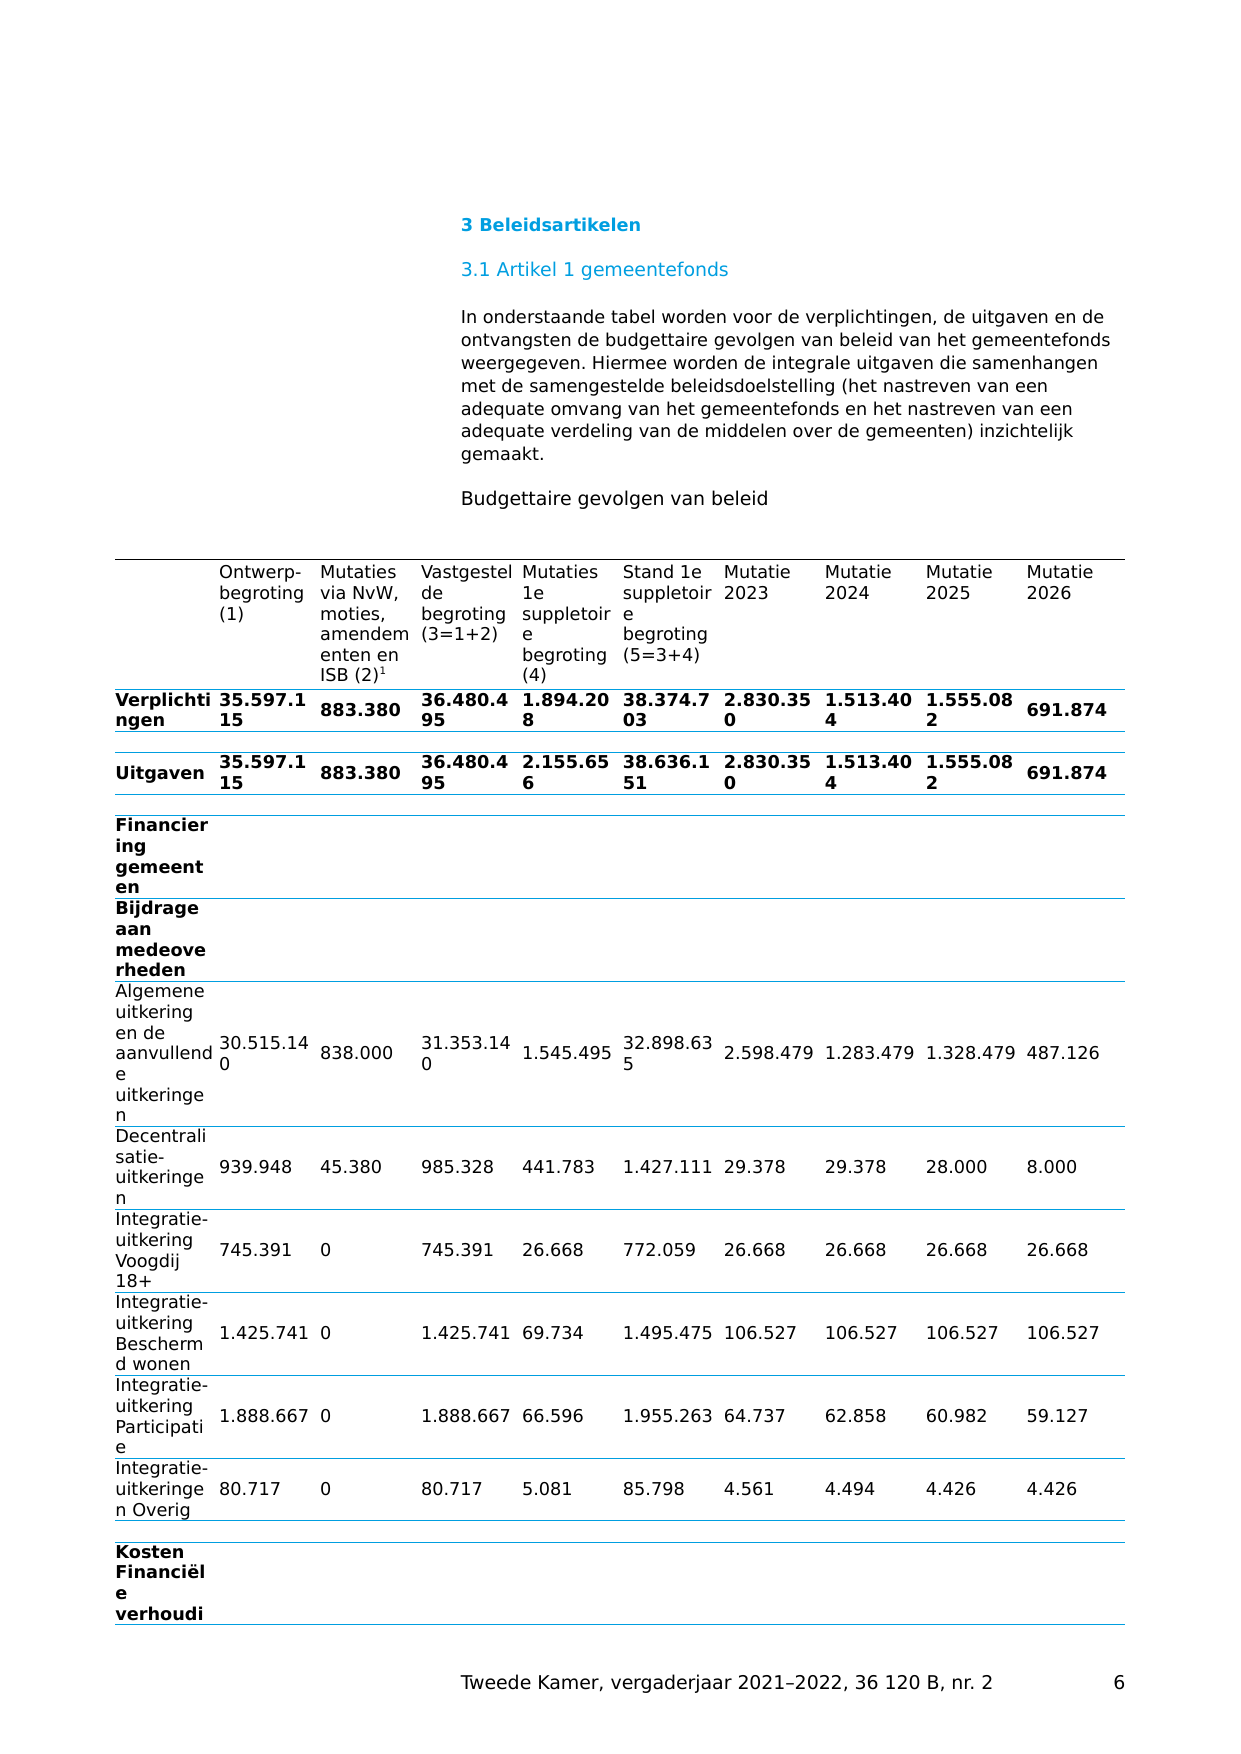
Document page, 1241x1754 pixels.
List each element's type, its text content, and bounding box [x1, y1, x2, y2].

table_cell [418, 1521, 519, 1541]
table_cell [418, 816, 519, 898]
table_cell Vastgestelde begroting (3=1+2) [418, 560, 519, 689]
table_cell Verplichtingen [115, 690, 216, 731]
table_cell [721, 795, 822, 815]
table_cell 1.888.667 [418, 1376, 519, 1458]
table_cell [519, 732, 620, 752]
table_cell 883.380 [317, 690, 418, 731]
table_cell [1024, 732, 1125, 752]
table_cell 26.668 [519, 1210, 620, 1292]
table_cell 4.561 [721, 1459, 822, 1520]
table_cell [822, 732, 923, 752]
table_cell 106.527 [923, 1293, 1023, 1375]
table_cell 36.480.495 [418, 690, 519, 731]
table_cell [822, 1543, 923, 1624]
table_cell [1024, 1521, 1125, 1541]
table_cell [923, 732, 1023, 752]
table_cell [1024, 1543, 1125, 1624]
table_cell 1.425.741 [418, 1293, 519, 1375]
table_cell Decentralisatie-uitkeringen [115, 1127, 216, 1209]
table_cell [216, 816, 317, 898]
table_cell [721, 1543, 822, 1624]
table_cell [721, 816, 822, 898]
table_cell 64.737 [721, 1376, 822, 1458]
table_cell 441.783 [519, 1127, 620, 1209]
table_cell Stand 1e suppletoire begroting (5=3+4) [620, 560, 721, 689]
table_cell 45.380 [317, 1127, 418, 1209]
table_cell [620, 899, 721, 981]
table_cell 26.668 [1024, 1210, 1125, 1292]
table_cell [1024, 816, 1125, 898]
table_cell 38.374.703 [620, 690, 721, 731]
table_cell 0 [317, 1210, 418, 1292]
table_cell [317, 1521, 418, 1541]
table_cell Ontwerp-begroting (1) [216, 560, 317, 689]
table_cell [721, 899, 822, 981]
table_cell 85.798 [620, 1459, 721, 1520]
table_cell 691.874 [1024, 753, 1125, 794]
table_cell [115, 732, 216, 752]
table_cell 38.636.151 [620, 753, 721, 794]
table_cell 1.283.479 [822, 982, 923, 1126]
table_cell 69.734 [519, 1293, 620, 1375]
table_cell Uitgaven [115, 753, 216, 794]
table_cell 29.378 [822, 1127, 923, 1209]
table_cell 60.982 [923, 1376, 1023, 1458]
table_cell Mutatie 2025 [923, 560, 1023, 689]
table_cell 5.081 [519, 1459, 620, 1520]
table_cell 28.000 [923, 1127, 1023, 1209]
table_cell 0 [317, 1293, 418, 1375]
table_cell 80.717 [216, 1459, 317, 1520]
table_cell 106.527 [1024, 1293, 1125, 1375]
table_cell [317, 899, 418, 981]
table_cell 36.480.495 [418, 753, 519, 794]
table_cell 26.668 [721, 1210, 822, 1292]
table_cell 30.515.140 [216, 982, 317, 1126]
table_cell [519, 1521, 620, 1541]
table_cell 29.378 [721, 1127, 822, 1209]
table_cell 1.545.495 [519, 982, 620, 1126]
table_header Tabel 3 Budgettaire gevolgen van beleid Artikel 1 gemeentefonds (bedragen x € 1.000) [115, 534, 1125, 559]
table_cell 1.888.667 [216, 1376, 317, 1458]
table_cell Mutatie 2024 [822, 560, 923, 689]
table_cell [923, 816, 1023, 898]
table_cell 1.513.404 [822, 690, 923, 731]
table_cell 35.597.115 [216, 753, 317, 794]
table_cell 838.000 [317, 982, 418, 1126]
table_cell 4.494 [822, 1459, 923, 1520]
table_cell [822, 795, 923, 815]
table_cell [317, 795, 418, 815]
table_cell [923, 1543, 1023, 1624]
table_cell 26.668 [923, 1210, 1023, 1292]
table_cell Mutatie 2026 [1024, 560, 1125, 689]
table_cell 745.391 [418, 1210, 519, 1292]
table_cell Integratie-uitkering Voogdij 18+ [115, 1210, 216, 1292]
table_cell [317, 732, 418, 752]
table_cell 106.527 [822, 1293, 923, 1375]
table_cell [721, 732, 822, 752]
table_cell 26.668 [822, 1210, 923, 1292]
table_cell [620, 795, 721, 815]
table_cell 2.155.656 [519, 753, 620, 794]
table_cell [115, 1521, 216, 1541]
table_cell 2.830.350 [721, 753, 822, 794]
table_cell [620, 1521, 721, 1541]
table_cell [923, 899, 1023, 981]
table_cell 4.426 [1024, 1459, 1125, 1520]
table_cell 8.000 [1024, 1127, 1125, 1209]
title Budgettaire gevolgen van beleid [461, 488, 1125, 510]
table_cell [216, 1543, 317, 1624]
table_cell 4.426 [923, 1459, 1023, 1520]
table_cell [216, 1521, 317, 1541]
table_cell 106.527 [721, 1293, 822, 1375]
table_cell [1024, 899, 1125, 981]
table_cell [418, 732, 519, 752]
table_cell [620, 732, 721, 752]
table_cell Mutaties via NvW, moties, amendementen en ISB (2)1 [317, 560, 418, 689]
table_cell [620, 1543, 721, 1624]
table_cell 1.894.208 [519, 690, 620, 731]
table_cell 66.596 [519, 1376, 620, 1458]
table_cell 1.955.263 [620, 1376, 721, 1458]
table_cell [115, 560, 216, 689]
table_cell Financiering gemeenten [115, 816, 216, 898]
table_cell Mutatie 2023 [721, 560, 822, 689]
table_cell Integratie-uitkering Beschermd wonen [115, 1293, 216, 1375]
text In onderstaande tabel worden voor de verplichtingen, de uitgaven en de ontvangsten de budgettaire gevolgen van beleid van het gemeentefonds weergegeven. Hiermee worden de integrale uitgaven die samenhangen met de samengestelde beleidsdoelstelling (het nastreven van een adequate omvang van het gemeentefonds en het nastreven van een adequate verdeling van de middelen over de gemeenten) inzichtelijk gemaakt. [461, 305, 1125, 465]
table_cell 1.555.082 [923, 753, 1023, 794]
table_cell 2.598.479 [721, 982, 822, 1126]
table_cell 35.597.115 [216, 690, 317, 731]
table_cell Algemene uitkering en de aanvullende uitkeringen [115, 982, 216, 1126]
table_cell 487.126 [1024, 982, 1125, 1126]
table_cell [822, 816, 923, 898]
table_cell 691.874 [1024, 690, 1125, 731]
table_cell 31.353.140 [418, 982, 519, 1126]
table_cell Integratie-uitkeringen Overig [115, 1459, 216, 1520]
table_cell [519, 1543, 620, 1624]
table_cell 62.858 [822, 1376, 923, 1458]
table_cell Mutaties 1e suppletoire begroting (4) [519, 560, 620, 689]
table_cell 2.830.350 [721, 690, 822, 731]
title 3 Beleidsartikelen [461, 213, 1125, 236]
table_cell [822, 899, 923, 981]
table_cell 0 [317, 1376, 418, 1458]
table_cell 985.328 [418, 1127, 519, 1209]
table_cell 883.380 [317, 753, 418, 794]
table_cell 32.898.635 [620, 982, 721, 1126]
table_cell [923, 1521, 1023, 1541]
table_cell 1.555.082 [923, 690, 1023, 731]
table_cell [519, 816, 620, 898]
table_cell [216, 795, 317, 815]
table_cell [519, 795, 620, 815]
table_cell 939.948 [216, 1127, 317, 1209]
table_cell [115, 795, 216, 815]
table_cell [317, 1543, 418, 1624]
table_cell [1024, 795, 1125, 815]
table_cell 1.425.741 [216, 1293, 317, 1375]
table_cell [216, 899, 317, 981]
table_cell [822, 1521, 923, 1541]
table_cell [721, 1521, 822, 1541]
table_cell 1.427.111 [620, 1127, 721, 1209]
table_cell 1.513.404 [822, 753, 923, 794]
table_cell Bijdrage aan medeoverheden [115, 899, 216, 981]
table_cell [216, 732, 317, 752]
table_cell Integratie-uitkering Participatie [115, 1376, 216, 1458]
table_cell [418, 795, 519, 815]
table_cell Kosten Financiële verhoudi [115, 1543, 216, 1624]
table_cell 1.328.479 [923, 982, 1023, 1126]
table_cell 59.127 [1024, 1376, 1125, 1458]
table_cell [418, 899, 519, 981]
table_cell 1.495.475 [620, 1293, 721, 1375]
table_cell 80.717 [418, 1459, 519, 1520]
table_cell [923, 795, 1023, 815]
table_cell [317, 816, 418, 898]
table_cell 772.059 [620, 1210, 721, 1292]
table_cell 0 [317, 1459, 418, 1520]
table_cell 745.391 [216, 1210, 317, 1292]
table_cell [620, 816, 721, 898]
table_cell [418, 1543, 519, 1624]
table_cell [519, 899, 620, 981]
title 3.1 Artikel 1 gemeentefonds [461, 259, 1125, 281]
